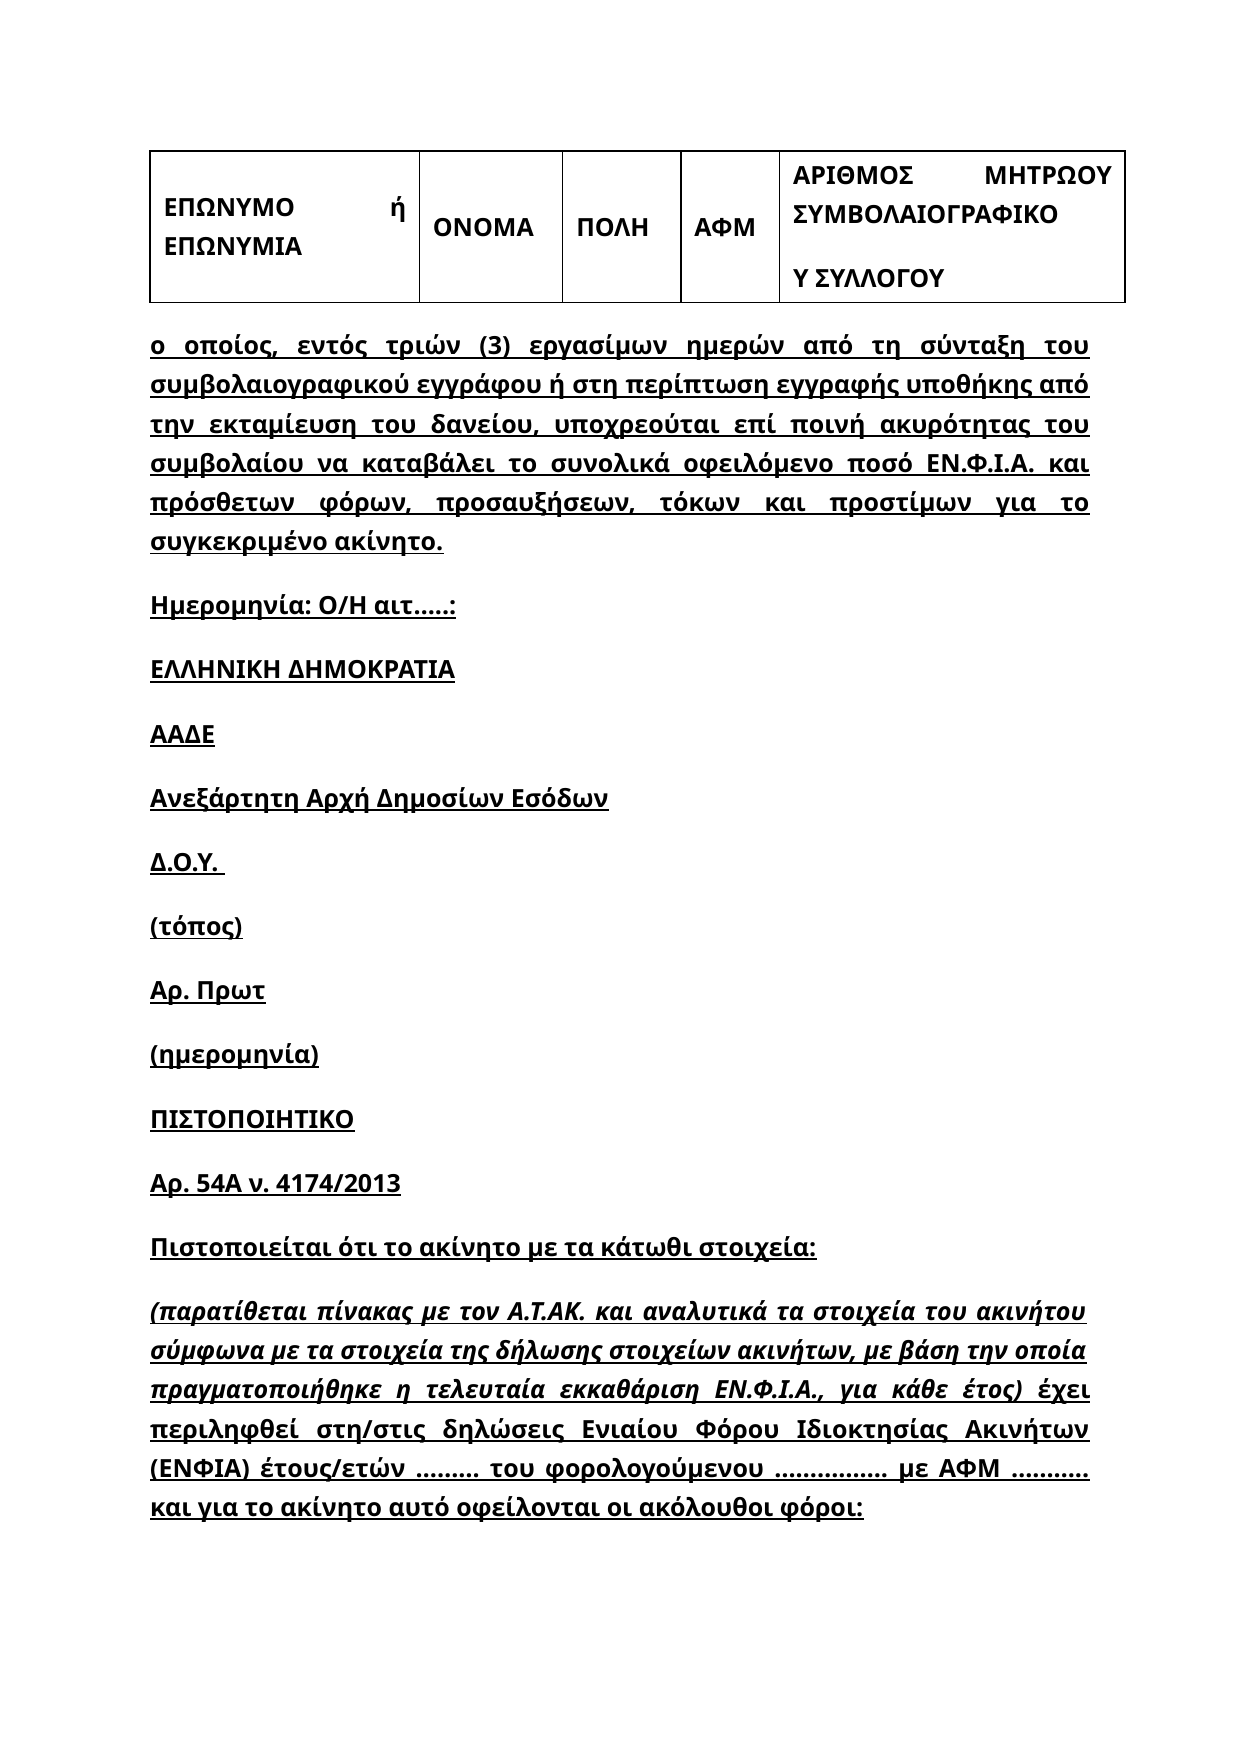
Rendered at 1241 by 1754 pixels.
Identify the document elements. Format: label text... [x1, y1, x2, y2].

text Δ.Ο.Υ. [150, 845, 1090, 879]
text (ημερομηνία) [150, 1037, 1090, 1071]
text Αρ. 54Α ν. 4174/2013 [150, 1166, 1090, 1199]
table_header ΕΠΩΝΥΜΟ ή ΕΠΩΝΥΜΙΑ [151, 152, 419, 301]
text ΑΑΔΕ [150, 716, 1090, 750]
text συγκεκριμένο ακίνητο. [150, 515, 1090, 558]
text και για το ακίνητο αυτό οφείλονται οι ακόλουθοι φόροι: [150, 1481, 1090, 1524]
text ο οποίος, εντός τριών (3) εργασίμων ημερών από τη σύνταξη του [150, 328, 1090, 357]
text συμβολαιογραφικού εγγράφου ή στη περίπτωση εγγραφής υποθήκης από [150, 359, 1090, 396]
text την εκταμίευση του δανείου, υποχρεούται επί ποινή ακυρότητας του [150, 398, 1090, 435]
text Αρ. Πρωτ [150, 973, 1090, 1007]
text ΠΙΣΤΟΠΟΙΗΤΙΚΟ [150, 1101, 1090, 1135]
text ΕΛΛΗΝΙΚΗ ΔΗΜΟΚΡΑΤΙΑ [150, 652, 1090, 686]
text (ΕΝΦΙΑ) έτους/ετών ……… του φορολογούμενου ……………. με ΑΦΜ ……….. [150, 1442, 1090, 1479]
table_header ΠΟΛΗ [563, 152, 680, 301]
text συμβολαίου να καταβάλει το συνολικά οφειλόμενο ποσό ΕΝ.Φ.Ι.Α. και [150, 437, 1090, 474]
text (παρατίθεται πίνακας με τον Α.Τ.ΑΚ. και αναλυτικά τα στοιχεία του ακινήτου σύμφωνα με τα στοιχεία της δήλωσης στοιχείων ακινήτων, με βάση την οποία πραγματοποιήθηκε η τελευταία εκκαθάριση ΕΝ.Φ.Ι.Α., για κάθε έτος) έχει [150, 1294, 1090, 1401]
table_header ΑΡΙΘΜΟΣ ΜΗΤΡΩΟΥ ΣΥΜΒΟΛΑΙΟΓΡΑΦΙΚΟ Υ ΣΥΛΛΟΓΟΥ [780, 152, 1124, 301]
text Ημερομηνία: Ο/Η αιτ…..: [150, 588, 1090, 622]
text (τόπος) [150, 909, 1090, 943]
text Ανεξάρτητη Αρχή Δημοσίων Εσόδων [150, 781, 1090, 814]
table_header ΑΦΜ [682, 152, 779, 301]
text πρόσθετων φόρων, προσαυξήσεων, τόκων και προστίμων για το [150, 476, 1090, 513]
table_header ΟΝΟΜΑ [420, 152, 562, 301]
text περιληφθεί στη/στις δηλώσεις Ενιαίου Φόρου Ιδιοκτησίας Ακινήτων [150, 1403, 1090, 1440]
text Πιστοποιείται ότι το ακίνητο με τα κάτωθι στοιχεία: [150, 1230, 1090, 1264]
